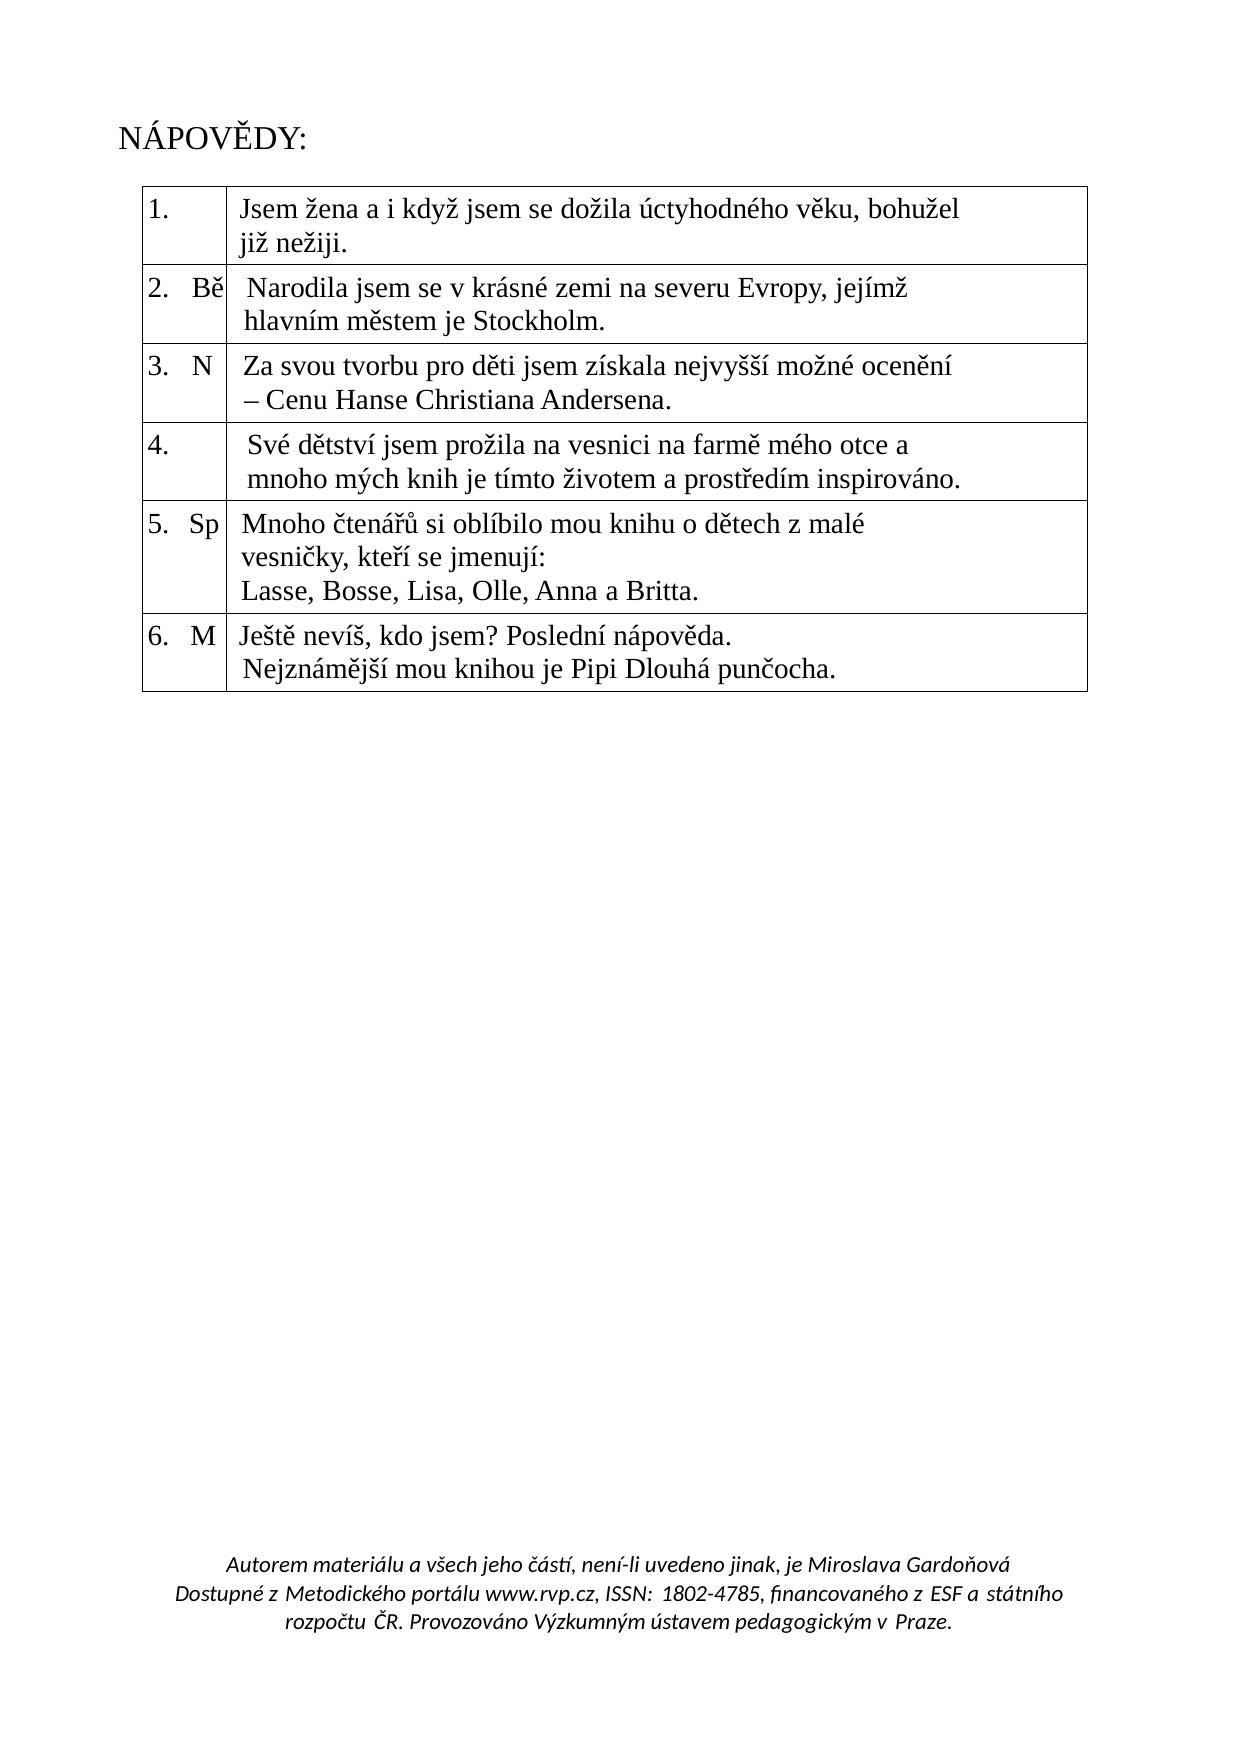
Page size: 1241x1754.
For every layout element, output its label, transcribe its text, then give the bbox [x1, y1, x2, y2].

table_cell 4. [143, 423, 226, 500]
table_cell 3. [143, 344, 226, 422]
table_header Jsem žena a i když jsem se dožila úctyhodného věku, bohužel již nežiji. [227, 187, 1087, 264]
text NÁPOVĚDY: [118, 118, 1122, 157]
table_cell Bě Narodila jsem se v krásné zemi na severu Evropy, jejímž hlavním městem je Stockholm. [227, 265, 1087, 343]
table_cell Své dětství jsem prožila na vesnici na farmě mého otce a mnoho mých knih je tímto životem a prostředím inspirováno. [227, 423, 1087, 500]
table_cell 5. [143, 501, 226, 612]
table_cell 6. [143, 614, 226, 691]
table_cell N Za svou tvorbu pro děti jsem získala nejvyšší možné ocenění – Cenu Hanse Christiana Andersena. [227, 344, 1087, 422]
table_header 1. [143, 187, 226, 264]
table_cell 2. [143, 265, 226, 343]
table_cell Sp Mnoho čtenářů si oblíbilo mou knihu o dětech z malé vesničky, kteří se jmenují: Lasse, Bosse, Lisa, Olle, Anna a Britta. [227, 501, 1087, 612]
table_cell M Ještě nevíš, kdo jsem? Poslední nápověda. Nejznámější mou knihou je Pipi Dlouhá punčocha. [227, 614, 1087, 691]
